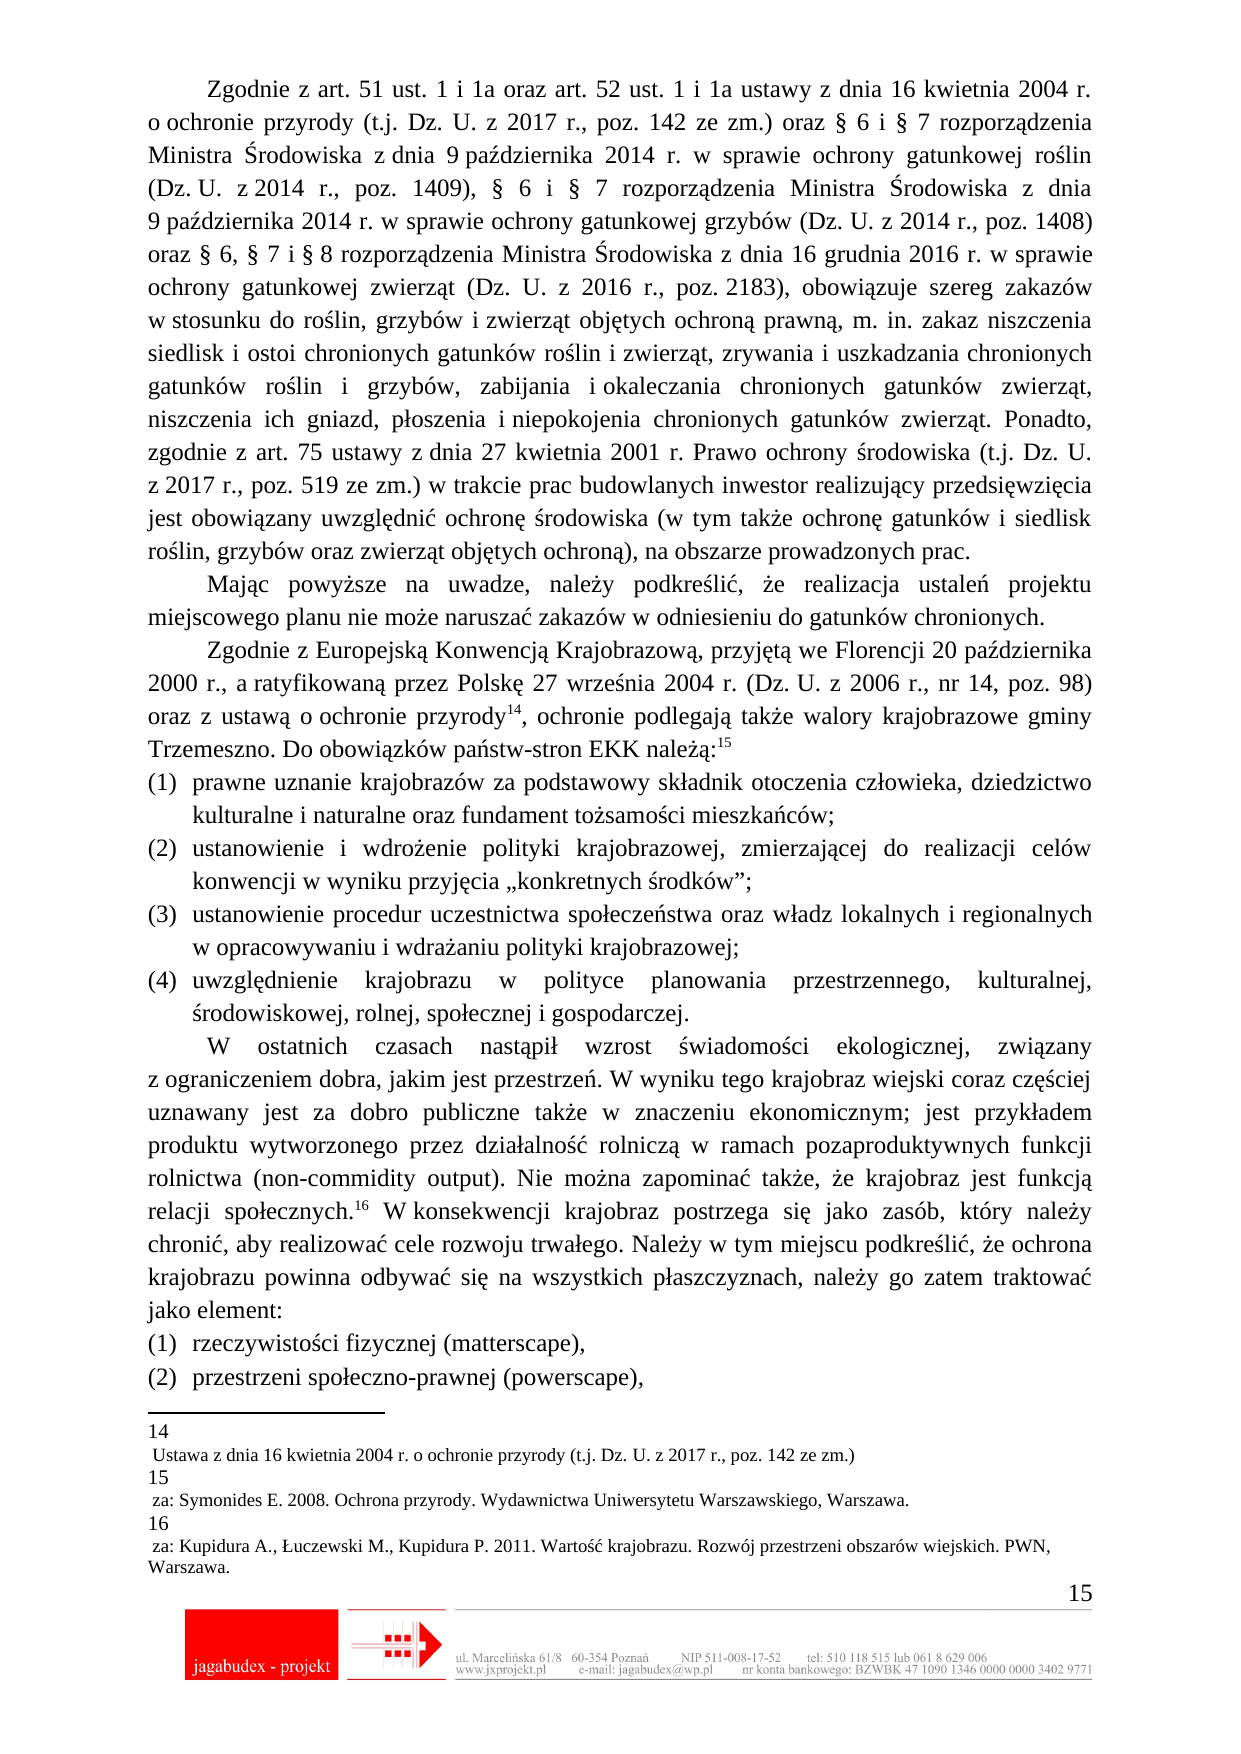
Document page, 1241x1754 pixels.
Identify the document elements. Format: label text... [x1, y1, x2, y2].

text Ustawa z dnia 16 kwietnia 2004 r. o ochronie przyrody (t.j. Dz. U. z 2017 r., poz. 142 ze zm.) [148, 1419, 1093, 1465]
list rzeczywistości fizycznej (matterscape), [148, 1328, 1093, 1357]
list uwzględnienie krajobrazu w polityce planowania przestrzennego, kulturalnej, środowiskowej, rolnej, społecznej i gospodarczej. [148, 965, 1093, 1027]
list przestrzeni społeczno-prawnej (powerscape), [148, 1362, 1093, 1390]
text W ostatnich czasach nastąpił wzrost świadomości ekologicznej, związany z ograniczeniem dobra, jakim jest przestrzeń. W wyniku tego krajobraz wiejski coraz częściej uznawany jest za dobro publiczne także w znaczeniu ekonomicznym; jest przykładem produktu wytworzonego przez działalność rolniczą w ramach pozaproduktywnych funkcji rolnictwa (non-commidity output). Nie można zapominać także, że krajobraz jest funkcją relacji społecznych. W konsekwencji krajobraz postrzega się jako zasób, który należy chronić, aby realizować cele rozwoju trwałego. Należy w tym miejscu podkreślić, że ochrona krajobrazu powinna odbywać się na wszystkich płaszczyznach, należy go zatem traktować jako element: [148, 1031, 1093, 1324]
text Mając powyższe na uwadze, należy podkreślić, że realizacja ustaleń projektu miejscowego planu nie może naruszać zakazów w odniesieniu do gatunków chronionych. [148, 569, 1093, 631]
text Zgodnie z Europejską Konwencją Krajobrazową, przyjętą we Florencji 20 października 2000 r., a ratyfikowaną przez Polskę 27 września 2004 r. (Dz. U. z 2006 r., nr 14, poz. 98) oraz z ustawą o ochronie przyrody, ochronie podlegają także walory krajobrazowe gminy Trzemeszno. Do obowiązków państw-stron EKK należą: [148, 635, 1093, 763]
text za: Kupidura A., Łuczewski M., Kupidura P. 2011. Wartość krajobrazu. Rozwój przestrzeni obszarów wiejskich. PWN, Warszawa. [148, 1511, 1093, 1578]
list prawne uznanie krajobrazów za podstawowy składnik otoczenia człowieka, dziedzictwo kulturalne i naturalne oraz fundament tożsamości mieszkańców; [148, 767, 1093, 829]
text za: Symonides E. 2008. Ochrona przyrody. Wydawnictwa Uniwersytetu Warszawskiego, Warszawa. [148, 1465, 1093, 1511]
list ustanowienie procedur uczestnictwa społeczeństwa oraz władz lokalnych i regionalnych w opracowywaniu i wdrażaniu polityki krajobrazowej; [148, 899, 1093, 961]
list ustanowienie i wdrożenie polityki krajobrazowej, zmierzającej do realizacji celów konwencji w wyniku przyjęcia „konkretnych środków”; [148, 833, 1093, 895]
text Zgodnie z art. 51 ust. 1 i 1a oraz art. 52 ust. 1 i 1a ustawy z dnia 16 kwietnia 2004 r. o ochronie przyrody (t.j. Dz. U. z 2017 r., poz. 142 ze zm.) oraz § 6 i § 7 rozporządzenia Ministra Środowiska z dnia 9 października 2014 r. w sprawie ochrony gatunkowej roślin (Dz. U. z 2014 r., poz. 1409), § 6 i § 7 rozporządzenia Ministra Środowiska z dnia 9 października 2014 r. w sprawie ochrony gatunkowej grzybów (Dz. U. z 2014 r., poz. 1408) oraz § 6, § 7 i § 8 rozporządzenia Ministra Środowiska z dnia 16 grudnia 2016 r. w sprawie ochrony gatunkowej zwierząt (Dz. U. z 2016 r., poz. 2183), obowiązuje szereg zakazów w stosunku do roślin, grzybów i zwierząt objętych ochroną prawną, m. in. zakaz niszczenia siedlisk i ostoi chronionych gatunków roślin i zwierząt, zrywania i uszkadzania chronionych gatunków roślin i grzybów, zabijania i okaleczania chronionych gatunków zwierząt, niszczenia ich gniazd, płoszenia i niepokojenia chronionych gatunków zwierząt. Ponadto, zgodnie z art. 75 ustawy z dnia 27 kwietnia 2001 r. Prawo ochrony środowiska (t.j. Dz. U. z 2017 r., poz. 519 ze zm.) w trakcie prac budowlanych inwestor realizujący przedsięwzięcia jest obowiązany uwzględnić ochronę środowiska (w tym także ochronę gatunków i siedlisk roślin, grzybów oraz zwierząt objętych ochroną), na obszarze prowadzonych prac. [148, 74, 1093, 565]
picture [184, 1606, 1093, 1681]
